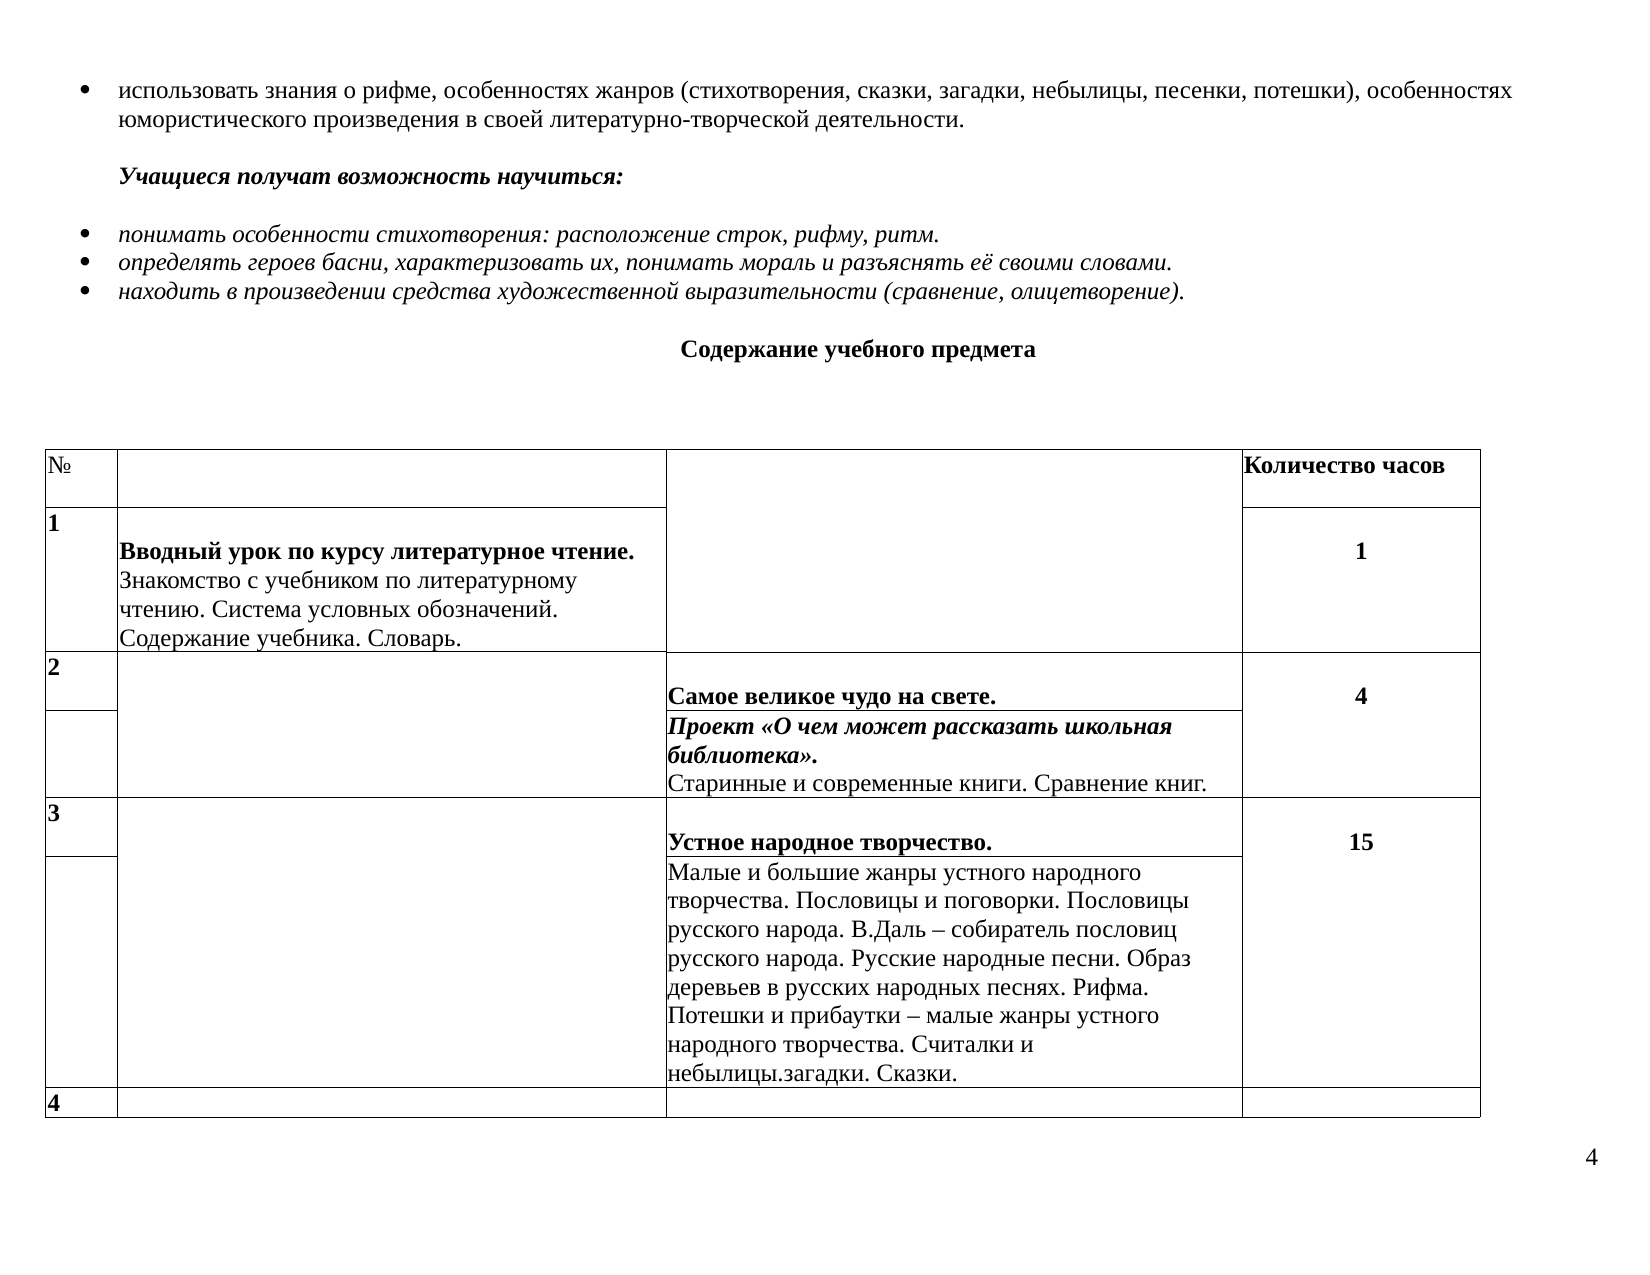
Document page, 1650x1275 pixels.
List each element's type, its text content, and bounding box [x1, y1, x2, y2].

list находить в произведении средства художественной выразительности (сравнение, олицетворение). [81, 276, 1598, 305]
table_cell [46, 857, 117, 1087]
table_cell 3 [46, 798, 117, 856]
table_cell 4 [1243, 653, 1480, 797]
table_cell 1 [1243, 508, 1480, 651]
table_cell [118, 652, 666, 797]
table_cell 4 [46, 1088, 117, 1117]
list определять героев басни, характеризовать их, понимать мораль и разъяснять её своими словами. [81, 247, 1598, 276]
table_cell Малые и большие жанры устного народного творчества. Пословицы и поговорки. Пословицы русского народа. В.Даль – собиратель пословиц русского народа. Русские народные песни. Образ деревьев в русских народных песнях. Рифма. Потешки и прибаутки – малые жанры устного народного творчества. Считалки и небылицы.загадки. Сказки. [667, 857, 1242, 1087]
table_cell 2 [46, 652, 117, 710]
table_cell [667, 1088, 1242, 1117]
table_cell Самое великое чудо на свете. [667, 653, 1242, 710]
table_header № [46, 450, 117, 507]
table_cell Устное народное творчество. [667, 798, 1242, 856]
list понимать особенности стихотворения: расположение строк, рифму, ритм. [81, 219, 1598, 247]
table_cell Проект «О чем может рассказать школьная библиотека». Старинные и современные книги. Сравнение книг. [667, 711, 1242, 797]
table_header [118, 450, 666, 507]
text Учащиеся получат возможность научиться: [118, 161, 1598, 190]
table_cell [118, 798, 666, 1087]
table_cell 15 [1243, 798, 1480, 1087]
table_cell [118, 1088, 666, 1117]
table_header Количество часов [1243, 450, 1480, 507]
table_cell [46, 711, 117, 797]
table_header [667, 450, 1242, 651]
table_cell [1243, 1088, 1480, 1117]
table_cell 1 [46, 508, 117, 651]
list использовать знания о рифме, особенностях жанров (стихотворения, сказки, загадки, небылицы, песенки, потешки), особенностях юмористического произведения в своей литературно-творческой деятельности. [81, 75, 1598, 132]
text Содержание учебного предмета [118, 334, 1598, 362]
table_cell Вводный урок по курсу литературное чтение. Знакомство с учебником по литературному чтению. Система условных обозначений. Содержание учебника. Словарь. [118, 508, 666, 651]
